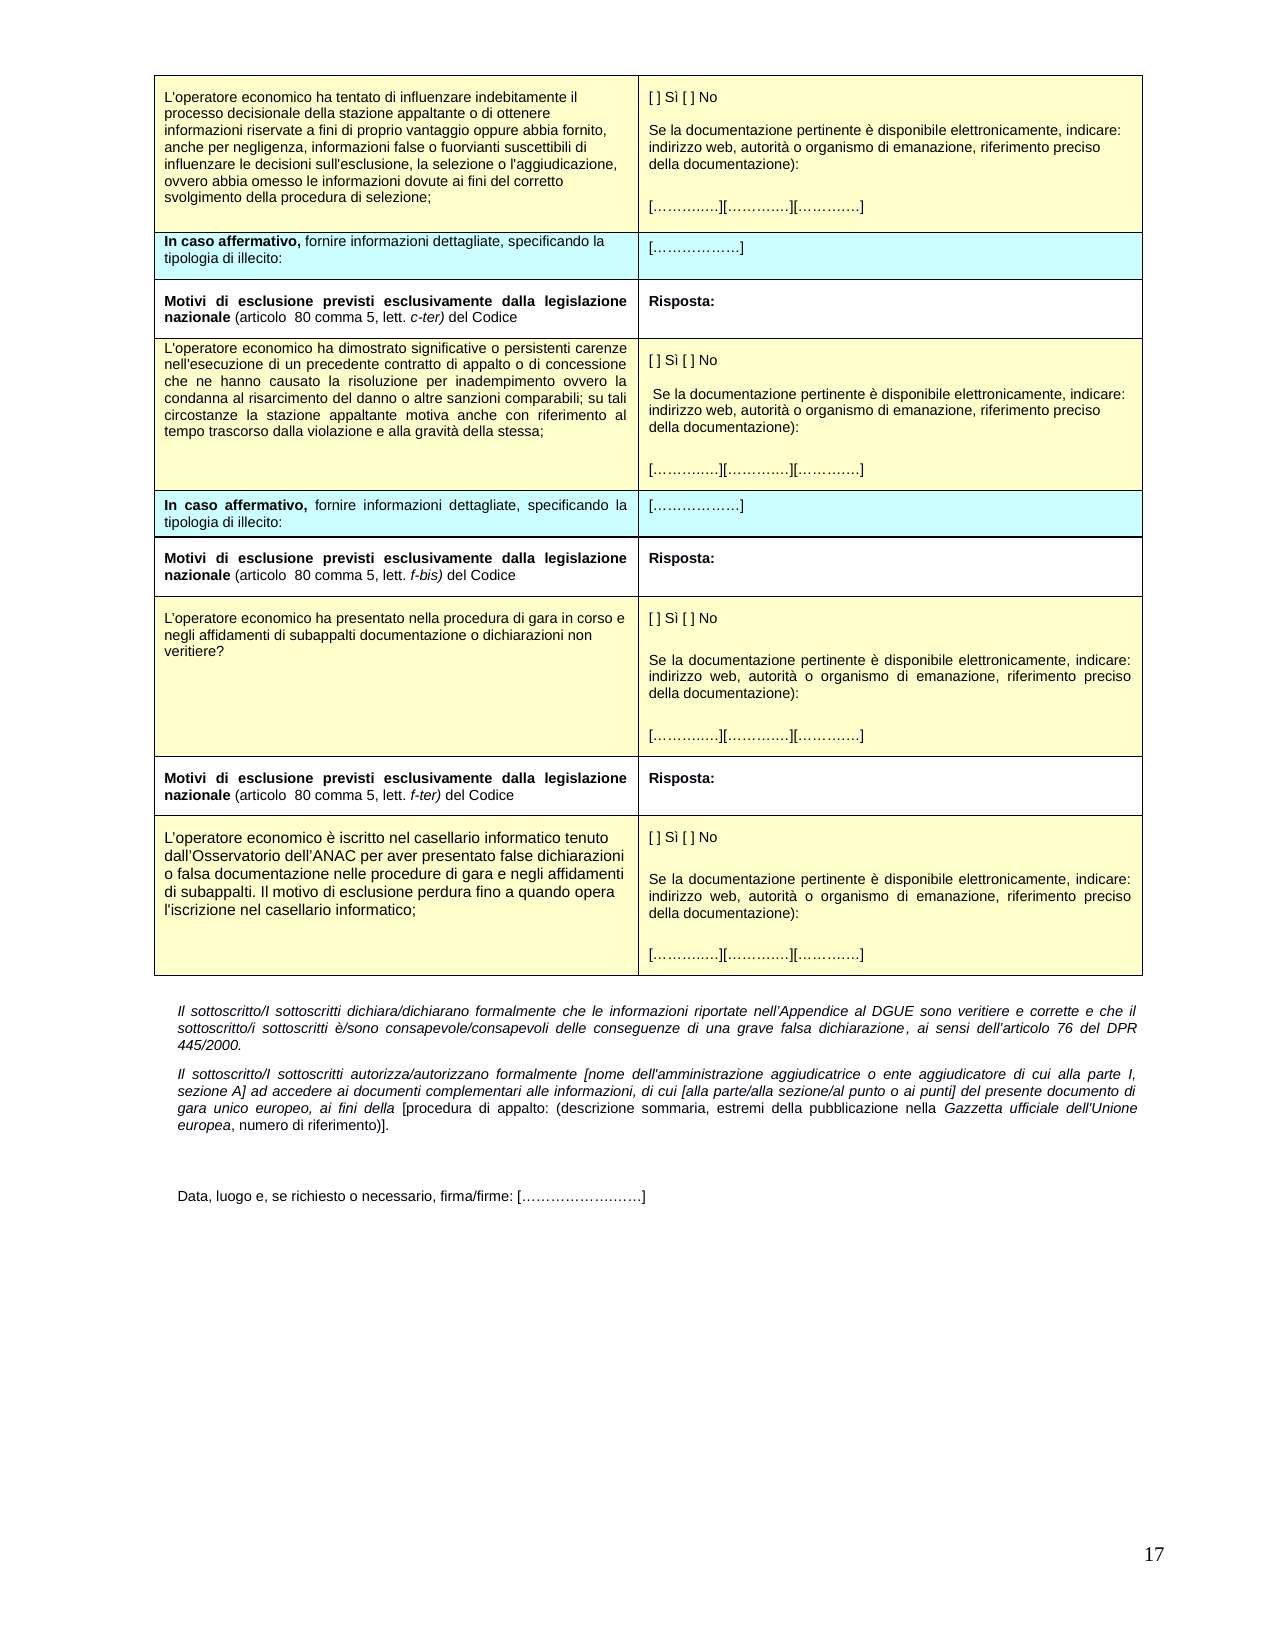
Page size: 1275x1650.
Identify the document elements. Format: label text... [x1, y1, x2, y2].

table_cell Risposta: [639, 280, 1142, 338]
table_cell Risposta: [639, 757, 1142, 815]
table_cell [………………] [639, 233, 1142, 279]
table_cell Motivi di esclusione previsti esclusivamente dalla legislazione nazionale (articolo 80 comma 5, lett. f-bis) del Codice [155, 538, 638, 596]
table_cell In caso affermativo, fornire informazioni dettagliate, specificando la tipologia di illecito: [155, 491, 638, 536]
table_cell In caso affermativo, fornire informazioni dettagliate, specificando la tipologia di illecito: [155, 233, 638, 279]
table_cell [………………] [639, 491, 1142, 536]
table_cell [ ] Sì [ ] No Se la documentazione pertinente è disponibile elettronicamente, indicare: indirizzo web, autorità o organismo di emanazione, riferimento preciso della documentazione): [………..…][……….…][……….…] [639, 597, 1142, 756]
table_cell [ ] Sì [ ] No Se la documentazione pertinente è disponibile elettronicamente, indicare: indirizzo web, autorità o organismo di emanazione, riferimento preciso della documentazione): [………..…][……….…][……….…] [639, 76, 1142, 232]
table_cell L'operatore economico ha tentato di influenzare indebitamente il processo decisionale della stazione appaltante o di ottenere informazioni riservate a fini di proprio vantaggio oppure abbia fornito, anche per negligenza, informazioni false o fuorvianti suscettibili di influenzare le decisioni sull'esclusione, la selezione o l'aggiudicazione, ovvero abbia omesso le informazioni dovute ai fini del corretto svolgimento della procedura di selezione; [155, 76, 638, 232]
table_cell L’operatore economico ha presentato nella procedura di gara in corso e negli affidamenti di subappalti documentazione o dichiarazioni non veritiere? [155, 597, 638, 756]
table_cell L'operatore economico ha dimostrato significative o persistenti carenze nell'esecuzione di un precedente contratto di appalto o di concessione che ne hanno causato la risoluzione per inadempimento ovvero la condanna al risarcimento del danno o altre sanzioni comparabili; su tali circostanze la stazione appaltante motiva anche con riferimento al tempo trascorso dalla violazione e alla gravità della stessa; [155, 339, 638, 490]
text Il sottoscritto/I sottoscritti dichiara/dichiarano formalmente che le informazioni riportate nell’Appendice al DGUE sono veritiere e corrette e che il sottoscritto/i sottoscritti è/sono consapevole/consapevoli delle conseguenze di una grave falsa dichiarazione, ai sensi dell’articolo 76 del DPR 445/2000. [177, 1003, 1139, 1053]
text Data, luogo e, se richiesto o necessario, firma/firme: [……………….……] [177, 1187, 1139, 1204]
table_cell Motivi di esclusione previsti esclusivamente dalla legislazione nazionale (articolo 80 comma 5, lett. f-ter) del Codice [155, 757, 638, 815]
table_cell [ ] Sì [ ] No Se la documentazione pertinente è disponibile elettronicamente, indicare: indirizzo web, autorità o organismo di emanazione, riferimento preciso della documentazione): [………..…][……….…][……….…] [639, 339, 1142, 490]
text Il sottoscritto/I sottoscritti autorizza/autorizzano formalmente [nome dell'amministrazione aggiudicatrice o ente aggiudicatore di cui alla parte I, sezione A] ad accedere ai documenti complementari alle informazioni, di cui [alla parte/alla sezione/al punto o ai punti] del presente documento di gara unico europeo, ai fini della [procedura di appalto: (descrizione sommaria, estremi della pubblicazione nella Gazzetta ufficiale dell'Unione europea, numero di riferimento)]. [177, 1066, 1139, 1133]
table_cell Risposta: [639, 538, 1142, 596]
table_cell L’operatore economico è iscritto nel casellario informatico tenuto dall’Osservatorio dell’ANAC per aver presentato false dichiarazioni o falsa documentazione nelle procedure di gara e negli affidamenti di subappalti. Il motivo di esclusione perdura fino a quando opera l'iscrizione nel casellario informatico; [155, 816, 638, 975]
table_cell [ ] Sì [ ] No Se la documentazione pertinente è disponibile elettronicamente, indicare: indirizzo web, autorità o organismo di emanazione, riferimento preciso della documentazione): [………..…][……….…][……….…] [639, 816, 1142, 975]
table_cell Motivi di esclusione previsti esclusivamente dalla legislazione nazionale (articolo 80 comma 5, lett. c-ter) del Codice [155, 280, 638, 338]
